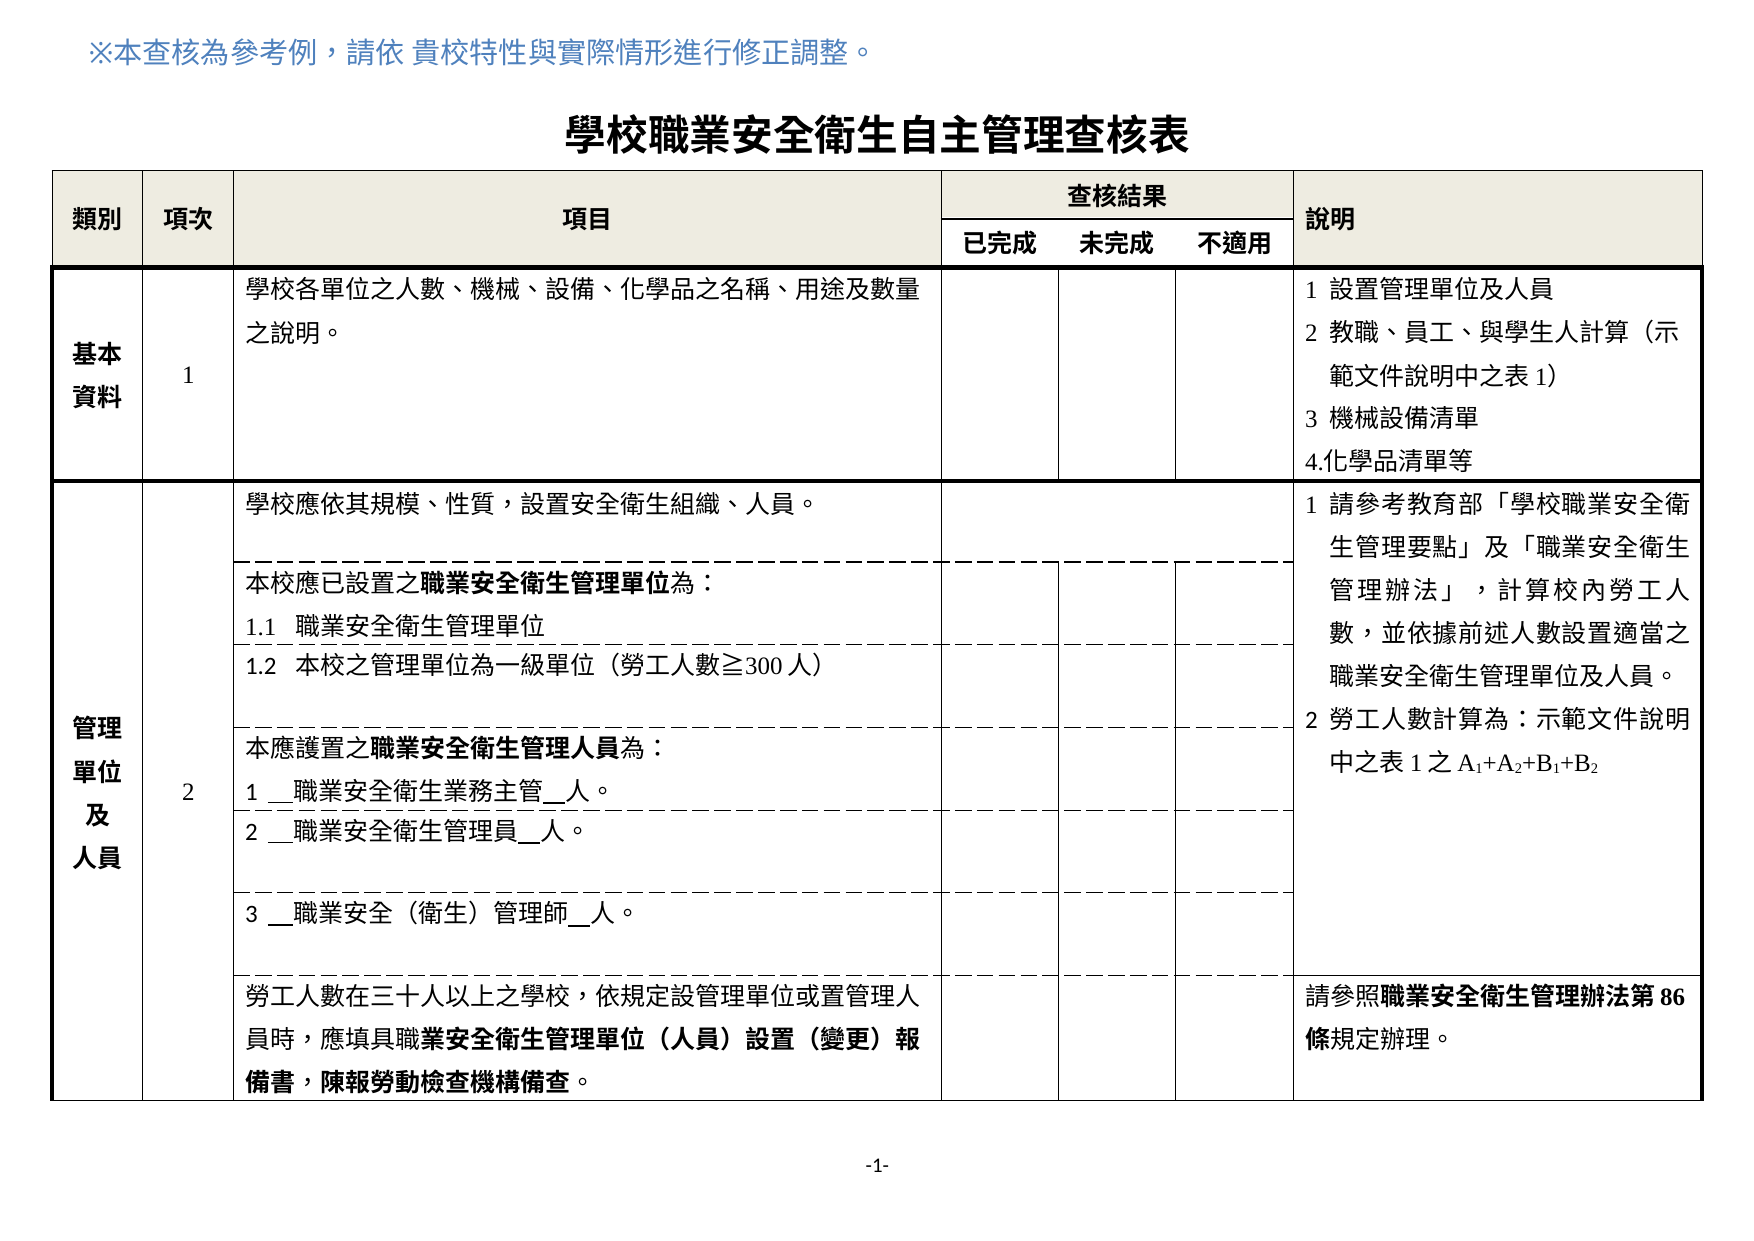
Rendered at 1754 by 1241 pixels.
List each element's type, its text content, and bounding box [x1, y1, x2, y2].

table_cell 勞工人數在三十人以上之學校，依規定設管理單位或置管理人員時，應填具職業安全衛生管理單位（人員）設置（變更）報備書，陳報勞動檢查機構備查。 [234, 975, 941, 1100]
table_cell [1059, 810, 1175, 892]
table_cell [1059, 975, 1175, 1100]
table_cell [942, 644, 1058, 727]
table_cell [942, 270, 1058, 479]
table_cell [1176, 727, 1293, 809]
table_header 項次 [143, 171, 233, 265]
table_cell [1059, 892, 1175, 975]
table_cell [1059, 727, 1175, 809]
table_cell 1 [143, 270, 233, 479]
table_cell 職業安全衛生管理員 人。 [234, 810, 941, 892]
table_cell 職業安全（衛生）管理師 人。 [234, 892, 941, 975]
table_cell [942, 483, 1293, 561]
table_cell [1176, 892, 1293, 975]
table_cell 本應護置之職業安全衛生管理人員為： 職業安全衛生業務主管 人。 [234, 727, 941, 809]
table_cell 未完成 [1058, 220, 1175, 265]
table_cell [942, 727, 1058, 809]
table_cell [942, 810, 1058, 892]
table_cell [1176, 270, 1293, 479]
text 學校職業安全衛生自主管理查核表 [89, 95, 1665, 170]
table_cell 設置管理單位及人員 教職、員工、與學生人計算（示範文件說明中之表1） 機械設備清單 4.化學品清單等 [1294, 270, 1700, 479]
table_cell 請參考教育部「學校職業安全衛生管理要點」及「職業安全衛生管理辦法」，計算校內勞工人數，並依據前述人數設置適當之職業安全衛生管理單位及人員。 勞工人數計算為：示範文件說明中之表1之A1+A2+B1+B2 [1294, 483, 1700, 975]
table_header 查核結果 [942, 171, 1293, 217]
table_cell [1059, 561, 1175, 644]
table_cell [1059, 270, 1175, 479]
table_cell [1176, 561, 1293, 644]
table_cell [1176, 975, 1293, 1100]
table_cell 管理單位及 人員 [54, 483, 142, 1100]
table_cell [1176, 644, 1293, 727]
table_cell 本校之管理單位為一級單位（勞工人數≧300人） [234, 644, 941, 727]
table_cell 2 [143, 483, 233, 1100]
table_cell [942, 561, 1058, 644]
table_header 類別 [53, 171, 142, 265]
table_cell 基本資料 [54, 270, 142, 479]
table_cell 請參照職業安全衛生管理辦法第86條規定辦理。 [1294, 976, 1700, 1100]
table_cell 已完成 [942, 220, 1058, 265]
table_cell 學校應依其規模、性質，設置安全衛生組織、人員。 [234, 483, 941, 561]
table_cell [942, 892, 1058, 975]
table_header 說明 [1294, 171, 1702, 265]
table_header 項目 [234, 171, 941, 265]
table_cell 不適用 [1175, 220, 1293, 265]
table_cell 本校應已設置之職業安全衛生管理單位為： 職業安全衛生管理單位 [234, 561, 941, 644]
table_cell [1176, 810, 1293, 892]
table_cell [1059, 644, 1175, 727]
table_cell 學校各單位之人數、機械、設備、化學品之名稱、用途及數量之說明。 [234, 270, 941, 479]
table_cell [942, 975, 1058, 1100]
